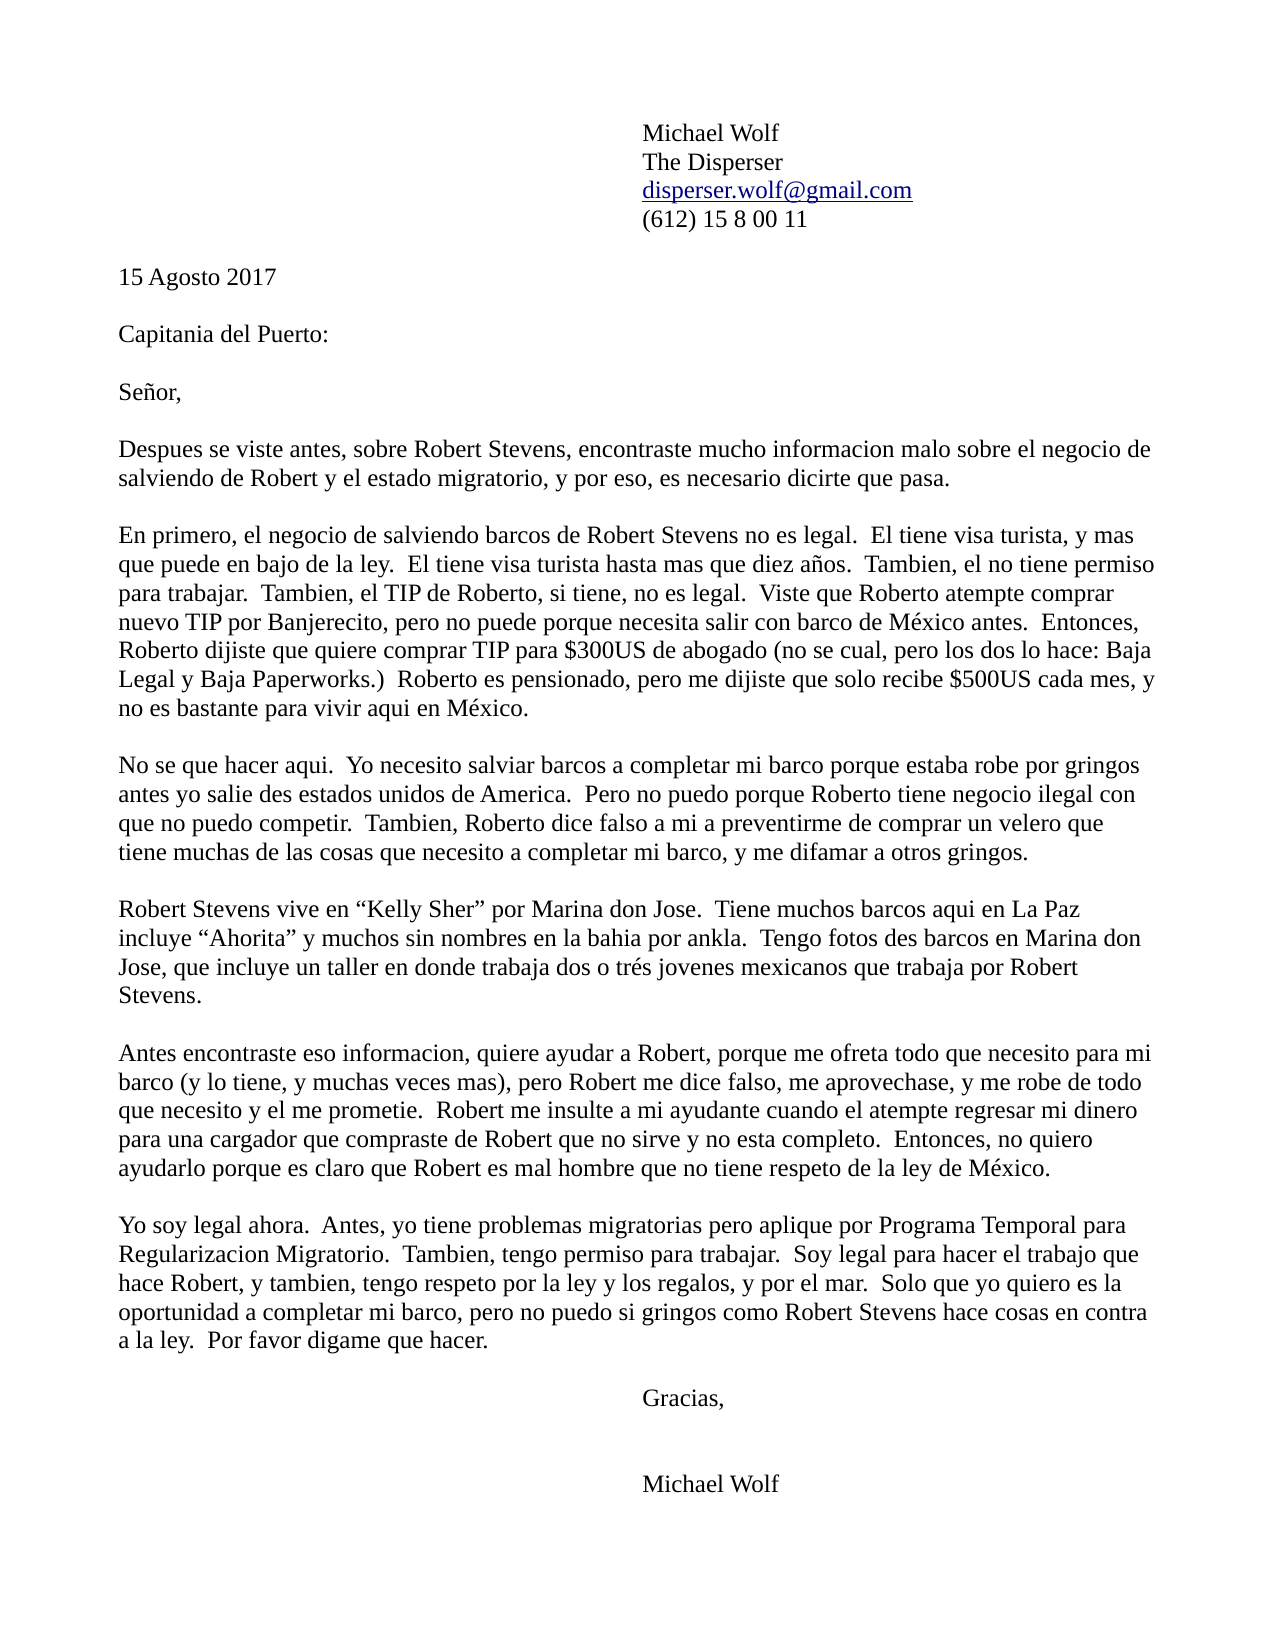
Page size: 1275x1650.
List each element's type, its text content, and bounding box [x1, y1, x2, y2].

text Robert Stevens vive en “Kelly Sher” por Marina don Jose. Tiene muchos barcos aqui en La Paz incluye “Ahorita” y muchos sin nombres en la bahia por ankla. Tengo fotos des barcos en Marina don Jose, que incluye un taller en donde trabaja dos o trés jovenes mexicanos que trabaja por Robert Stevens. [118, 894, 1157, 1009]
text Capitania del Puerto: [118, 319, 1157, 348]
text 15 Agosto 2017 [118, 262, 1157, 291]
text (612) 15 8 00 11 [118, 204, 1157, 233]
text Yo soy legal ahora. Antes, yo tiene problemas migratorias pero aplique por Programa Temporal para Regularizacion Migratorio. Tambien, tengo permiso para trabajar. Soy legal para hacer el trabajo que hace Robert, y tambien, tengo respeto por la ley y los regalos, y por el mar. Solo que yo quiero es la oportunidad a completar mi barco, pero no puedo si gringos como Robert Stevens hace cosas en contra a la ley. Por favor digame que hacer. [118, 1211, 1157, 1354]
text No se que hacer aqui. Yo necesito salviar barcos a completar mi barco porque estaba robe por gringos antes yo salie des estados unidos de America. Pero no puedo porque Roberto tiene negocio ilegal con que no puedo competir. Tambien, Roberto dice falso a mi a preventirme de comprar un velero que tiene muchas de las cosas que necesito a completar mi barco, y me difamar a otros gringos. [118, 751, 1157, 866]
text The Disperser [118, 147, 1157, 176]
text disperser.wolf@gmail.com [118, 176, 1157, 204]
text Despues se viste antes, sobre Robert Stevens, encontraste mucho informacion malo sobre el negocio de salviendo de Robert y el estado migratorio, y por eso, es necesario dicirte que pasa. [118, 434, 1157, 492]
text Señor, [118, 377, 1157, 406]
text Michael Wolf [118, 1469, 1157, 1498]
text Antes encontraste eso informacion, quiere ayudar a Robert, porque me ofreta todo que necesito para mi barco (y lo tiene, y muchas veces mas), pero Robert me dice falso, me aprovechase, y me robe de todo que necesito y el me prometie. Robert me insulte a mi ayudante cuando el atempte regresar mi dinero para una cargador que compraste de Robert que no sirve y no esta completo. Entonces, no quiero ayudarlo porque es claro que Robert es mal hombre que no tiene respeto de la ley de México. [118, 1038, 1157, 1182]
text Gracias, [118, 1383, 1157, 1412]
text Michael Wolf [118, 118, 1157, 147]
text En primero, el negocio de salviendo barcos de Robert Stevens no es legal. El tiene visa turista, y mas que puede en bajo de la ley. El tiene visa turista hasta mas que diez años. Tambien, el no tiene permiso para trabajar. Tambien, el TIP de Roberto, si tiene, no es legal. Viste que Roberto atempte comprar nuevo TIP por Banjerecito, pero no puede porque necesita salir con barco de México antes. Entonces, Roberto dijiste que quiere comprar TIP para $300US de abogado (no se cual, pero los dos lo hace: Baja Legal y Baja Paperworks.) Roberto es pensionado, pero me dijiste que solo recibe $500US cada mes, y no es bastante para vivir aqui en México. [118, 521, 1157, 722]
